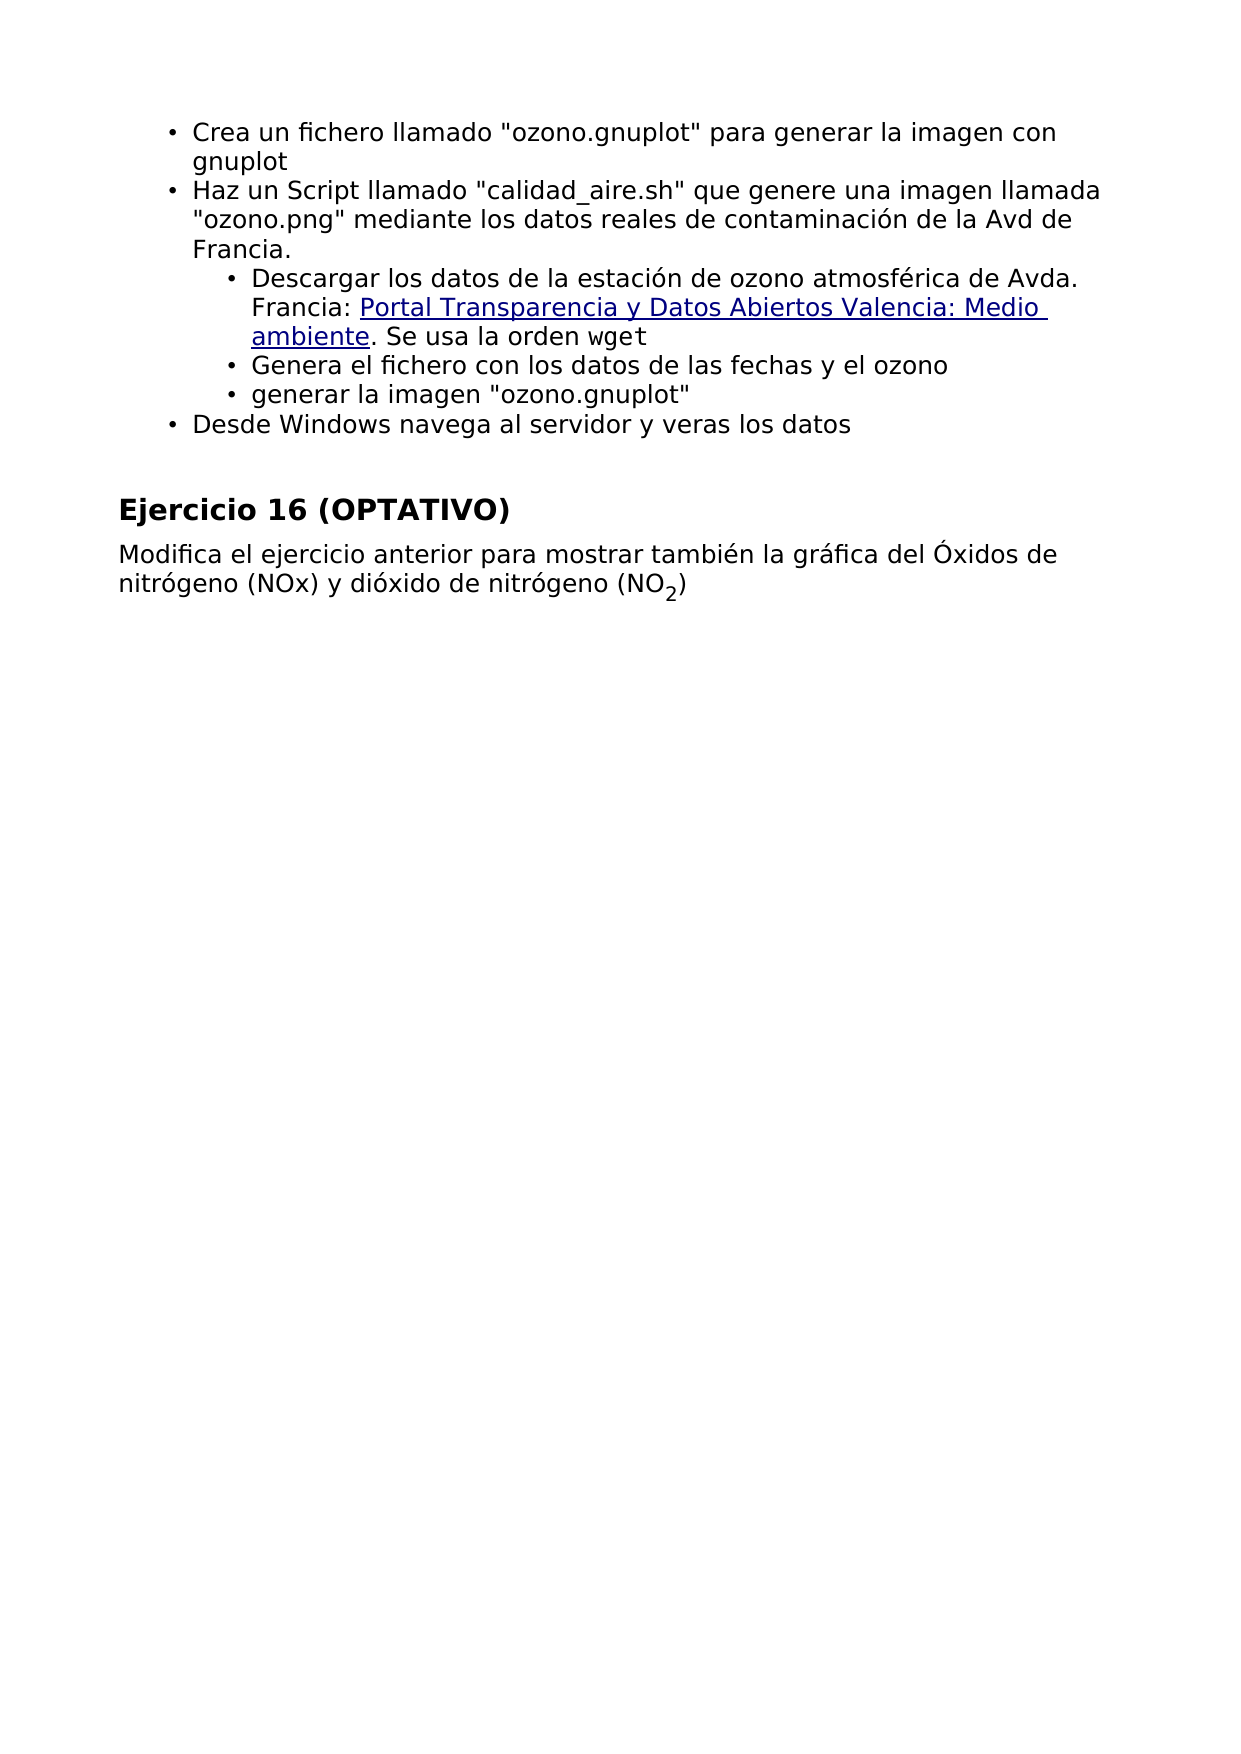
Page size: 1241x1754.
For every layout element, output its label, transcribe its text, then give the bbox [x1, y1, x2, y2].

list Desde Windows navega al servidor y veras los datos [177, 410, 1122, 439]
list Genera el fichero con los datos de las fechas y el ozono [236, 351, 1122, 381]
list Crea un fichero llamado "ozono.gnuplot" para generar la imagen con gnuplot [177, 118, 1122, 176]
list generar la imagen "ozono.gnuplot" [236, 381, 1122, 410]
subtitle Ejercicio 16 (OPTATIVO) [118, 493, 1122, 527]
list Haz un Script llamado "calidad_aire.sh" que genere una imagen llamada "ozono.png" mediante los datos reales de contaminación de la Avd de Francia. [177, 176, 1122, 264]
list Descargar los datos de la estación de ozono atmosférica de Avda. Francia: Portal Transparencia y Datos Abiertos Valencia: Medio ambiente. Se usa la orden wget [236, 264, 1122, 351]
text Modifica el ejercicio anterior para mostrar también la gráfica del Óxidos de nitrógeno (NOx) y dióxido de nitrógeno (NO2) [118, 540, 1122, 607]
